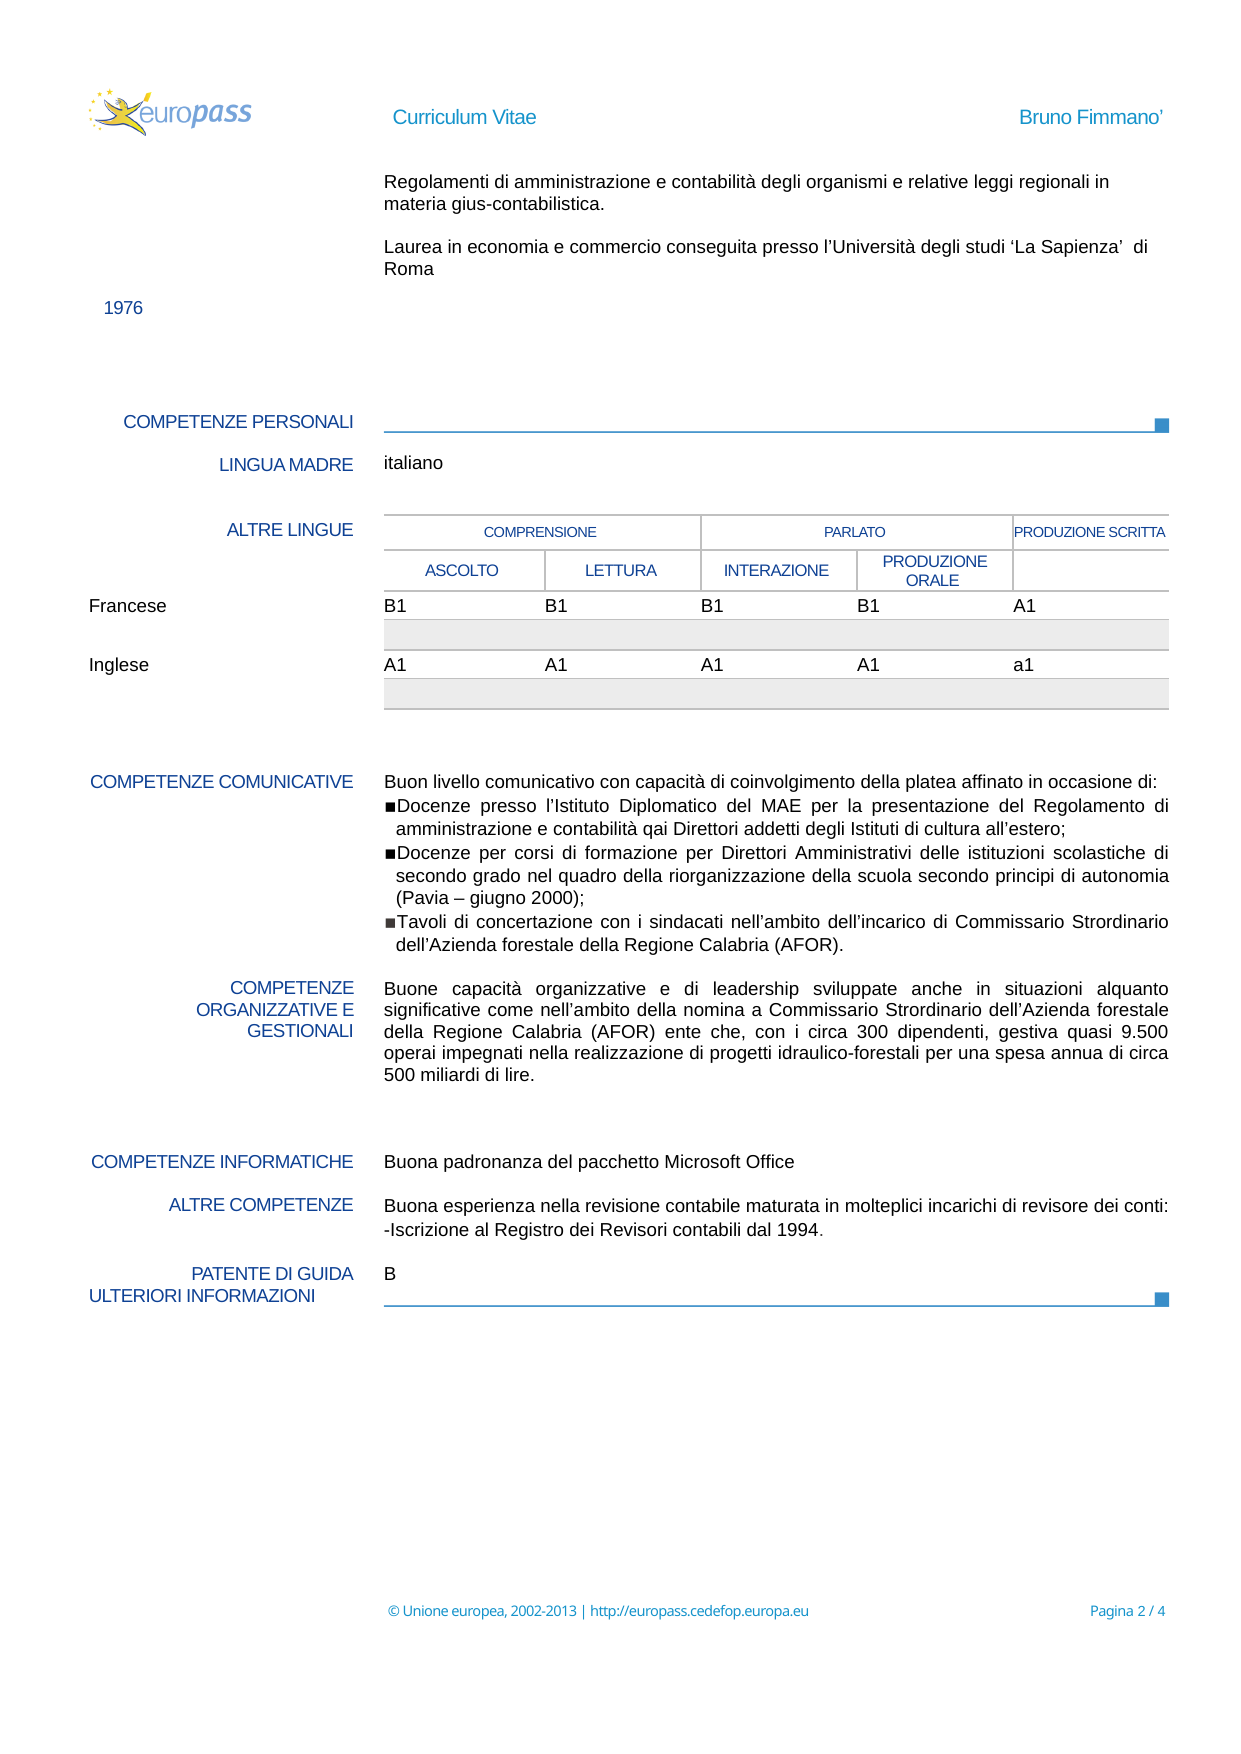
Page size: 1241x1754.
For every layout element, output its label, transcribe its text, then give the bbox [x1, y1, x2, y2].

table_cell A1 [384, 651, 544, 678]
table_cell A1 [1013, 592, 1169, 619]
table_header Buone capacità organizzative e di leadership sviluppate anche in situazioni alquanto significative come nell’ambito della nomina a Commissario Strordinario dell’Azienda forestale della Regione Calabria (AFOR) ente che, con i circa 300 dipendenti, gestiva quasi 9.500 operai impegnati nella realizzazione di progetti idraulico-forestali per una spesa annua di circa 500 miliardi di lire. [384, 975, 1169, 1110]
table_cell [89, 708, 384, 749]
table_cell [89, 479, 384, 514]
table_cell [89, 619, 384, 649]
table_cell [384, 710, 1169, 749]
table_header Altre competenze [89, 1192, 384, 1241]
table_header Competenze organizzative e gestionali [89, 975, 384, 1110]
table_cell PRODUZIONE SCRITTA [1014, 516, 1169, 549]
table_header B [384, 1260, 1169, 1284]
table_cell COMPRENSIONE [384, 516, 700, 549]
table_header Buona esperienza nella revisione contabile maturata in molteplici incarichi di revisore dei conti: -Iscrizione al Registro dei Revisori contabili dal 1994. [384, 1192, 1169, 1241]
table_cell B1 [701, 592, 857, 619]
table_cell A1 [701, 651, 857, 678]
table_cell [384, 679, 1169, 708]
table_cell Ascolto [384, 551, 544, 590]
table_header Patente di guida [89, 1260, 384, 1284]
table_cell Lettura [546, 551, 700, 590]
table_cell Regolamenti di amministrazione e contabilità degli organismi e relative leggi regionali in materia gius-contabilistica. Laurea in economia e commercio conseguita presso l’Università degli studi ‘La Sapienza’ di Roma [384, 171, 1169, 392]
table_header 1976 [89, 171, 384, 392]
table_header [384, 411, 1169, 431]
table_header Buona padronanza del pacchetto Microsoft Office [384, 1148, 1169, 1173]
table_cell Inglese [89, 649, 384, 678]
table_cell Produzione orale [858, 551, 1012, 590]
table_header Buon livello comunicativo con capacità di coinvolgimento della platea affinato in occasione di: Docenze presso l’Istituto Diplomatico del MAE per la presentazione del Regolamento di amministrazione e contabilità qai Direttori addetti degli Istituti di cultura all’estero; Docenze per corsi di formazione per Direttori Amministrativi delle istituzioni scolastiche di secondo grado nel quadro della riorganizzazione della scuola secondo principi di autonomia (Pavia – giugno 2000); Tavoli di concertazione con i sindacati nell’ambito dell’incarico di Commissario Strordinario dell’Azienda forestale della Regione Calabria (AFOR). [384, 768, 1169, 955]
table_cell Altre lingue [89, 514, 384, 590]
table_cell [384, 1307, 1169, 1328]
table_header Competenze comunicative [89, 768, 384, 955]
table_cell B1 [545, 592, 701, 619]
table_cell [89, 1306, 384, 1328]
table_cell Interazione [702, 551, 856, 590]
table_cell A1 [545, 651, 701, 678]
table_cell B1 [857, 592, 1013, 619]
table_cell A1 [857, 651, 1013, 678]
table_cell a1 [1013, 651, 1169, 678]
table_cell PARLATO [702, 516, 1012, 549]
table_header ULTERIORI INFORMAZIONI [89, 1284, 384, 1306]
table_cell [384, 620, 1169, 649]
table_header Lingua madre [89, 452, 384, 478]
table_header [384, 1284, 1169, 1305]
table_header italiano [384, 452, 1169, 478]
table_cell [1014, 551, 1169, 590]
table_header Competenze informatiche [89, 1148, 384, 1173]
table_cell [384, 479, 1169, 514]
table_cell B1 [384, 592, 544, 619]
table_cell Francese [89, 590, 384, 619]
table_header COMPETENZE PERSONALI [89, 411, 384, 433]
table_cell [89, 678, 384, 708]
